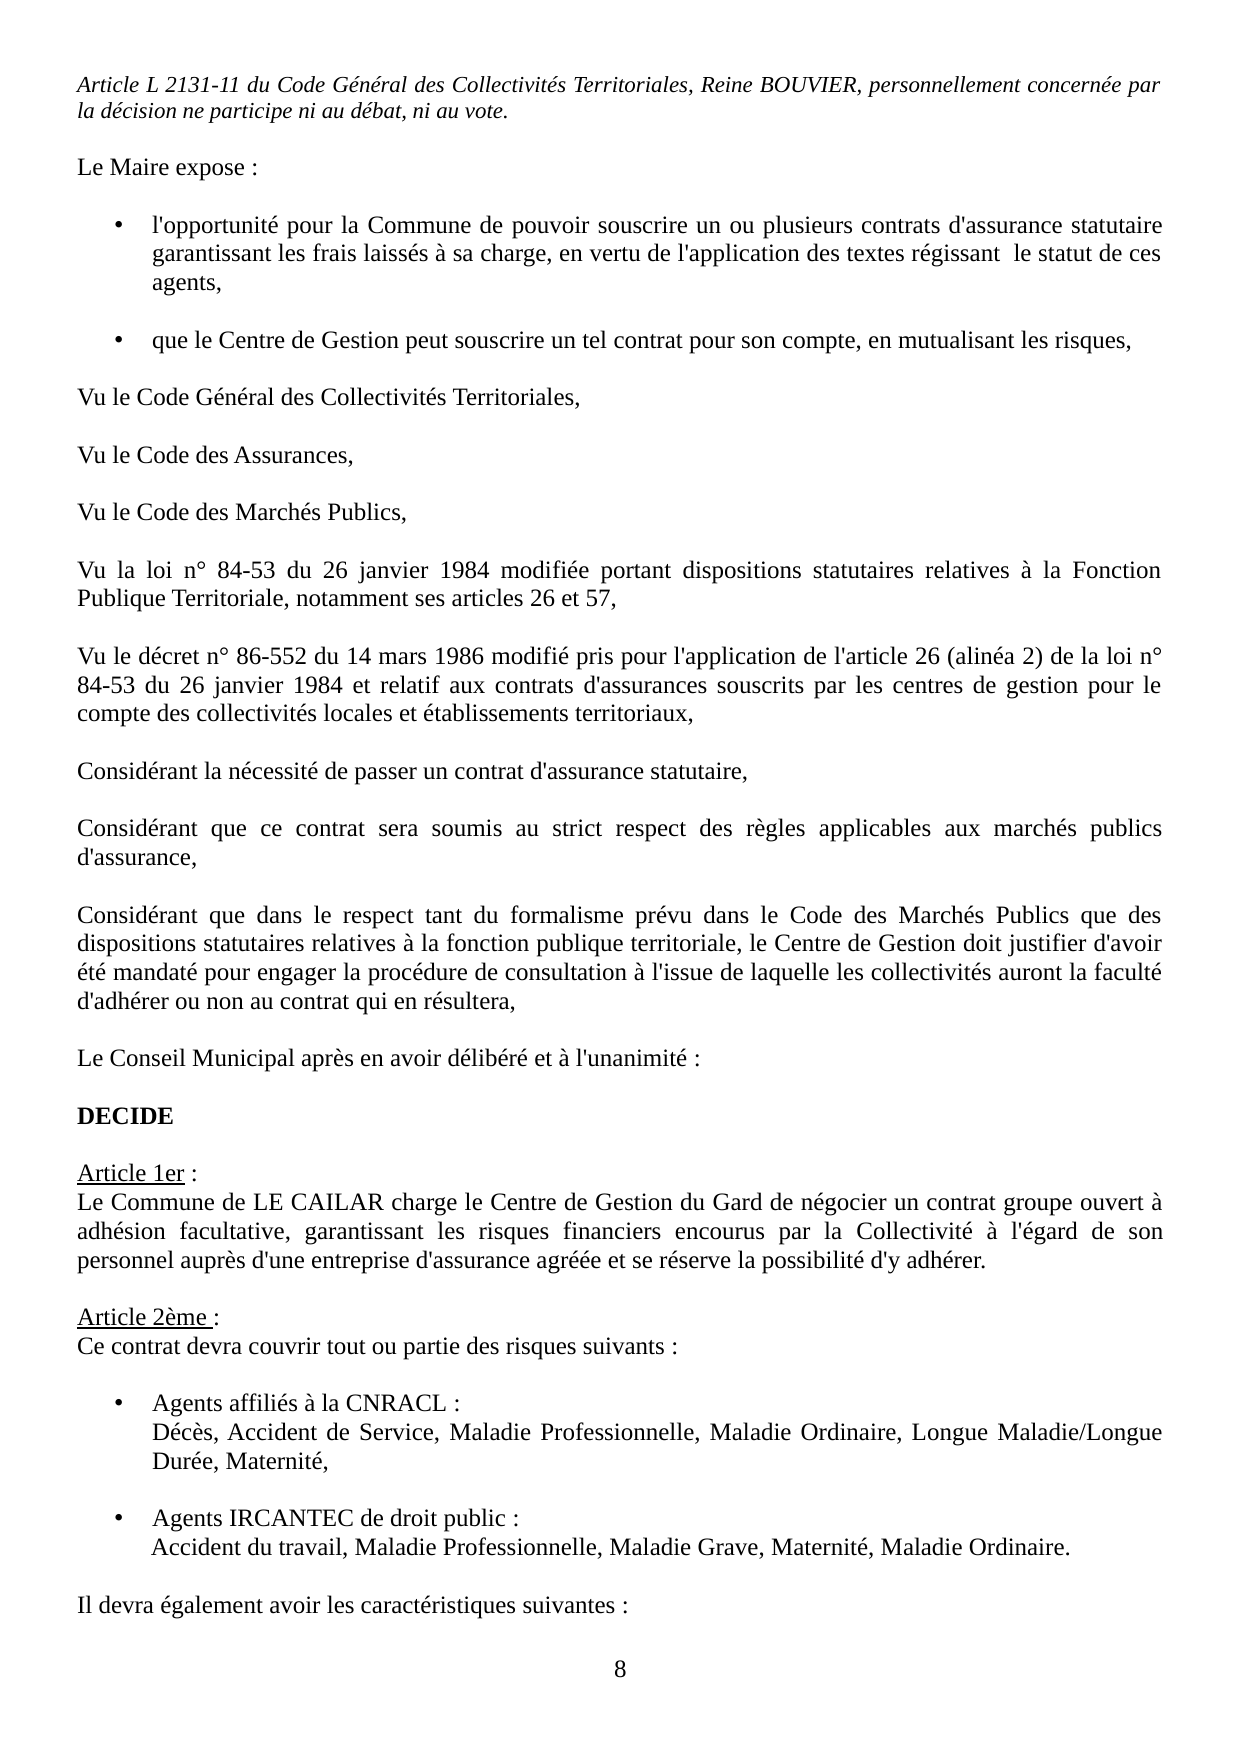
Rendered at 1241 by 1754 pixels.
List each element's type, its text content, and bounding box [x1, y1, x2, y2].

text Considérant que dans le respect tant du formalisme prévu dans le Code des Marchés Publics que des dispositions statutaires relatives à la fonction publique territoriale, le Centre de Gestion doit justifier d'avoir été mandaté pour engager la procédure de consultation à l'issue de laquelle les collectivités auront la faculté d'adhérer ou non au contrat qui en résultera, [77, 900, 1163, 1015]
list l'opportunité pour la Commune de pouvoir souscrire un ou plusieurs contrats d'assurance statutaire garantissant les frais laissés à sa charge, en vertu de l'application des textes régissant le statut de ces agents, [114, 210, 1163, 296]
text Vu le décret n° 86-552 du 14 mars 1986 modifié pris pour l'application de l'article 26 (alinéa 2) de la loi n° 84-53 du 26 janvier 1984 et relatif aux contrats d'assurances souscrits par les centres de gestion pour le compte des collectivités locales et établissements territoriaux, [77, 641, 1163, 727]
text Vu le Code Général des Collectivités Territoriales, [77, 382, 1163, 411]
text Vu le Code des Assurances, [77, 440, 1163, 468]
text Accident du travail, Maladie Professionnelle, Maladie Grave, Maternité, Maladie Ordinaire. [77, 1532, 1163, 1561]
text Le Maire expose : [77, 152, 1163, 181]
text Article 2ème : [77, 1302, 1163, 1331]
text Le Commune de LE CAILAR charge le Centre de Gestion du Gard de négocier un contrat groupe ouvert à adhésion facultative, garantissant les risques financiers encourus par la Collectivité à l'égard de son personnel auprès d'une entreprise d'assurance agréée et se réserve la possibilité d'y adhérer. [77, 1187, 1163, 1273]
text Considérant la nécessité de passer un contrat d'assurance statutaire, [77, 756, 1163, 785]
text DECIDE [77, 1101, 1163, 1130]
list Agents IRCANTEC de droit public : [114, 1503, 1163, 1532]
list Agents affiliés à la CNRACL : [114, 1388, 1163, 1417]
text Article 1er : [77, 1158, 1163, 1187]
text Considérant que ce contrat sera soumis au strict respect des règles applicables aux marchés publics d'assurance, [77, 813, 1163, 871]
text Il devra également avoir les caractéristiques suivantes : [77, 1590, 1163, 1618]
text Vu le Code des Marchés Publics, [77, 497, 1163, 526]
text Article L 2131-11 du Code Général des Collectivités Territoriales, Reine BOUVIER, personnellement concernée par la décision ne participe ni au débat, ni au vote. [77, 71, 1163, 123]
list que le Centre de Gestion peut souscrire un tel contrat pour son compte, en mutualisant les risques, [114, 325, 1163, 353]
text Ce contrat devra couvrir tout ou partie des risques suivants : [77, 1331, 1163, 1360]
text Vu la loi n° 84-53 du 26 janvier 1984 modifiée portant dispositions statutaires relatives à la Fonction Publique Territoriale, notamment ses articles 26 et 57, [77, 555, 1163, 612]
list Décès, Accident de Service, Maladie Professionnelle, Maladie Ordinaire, Longue Maladie/Longue Durée, Maternité, [114, 1417, 1163, 1475]
text Le Conseil Municipal après en avoir délibéré et à l'unanimité : [77, 1043, 1163, 1072]
